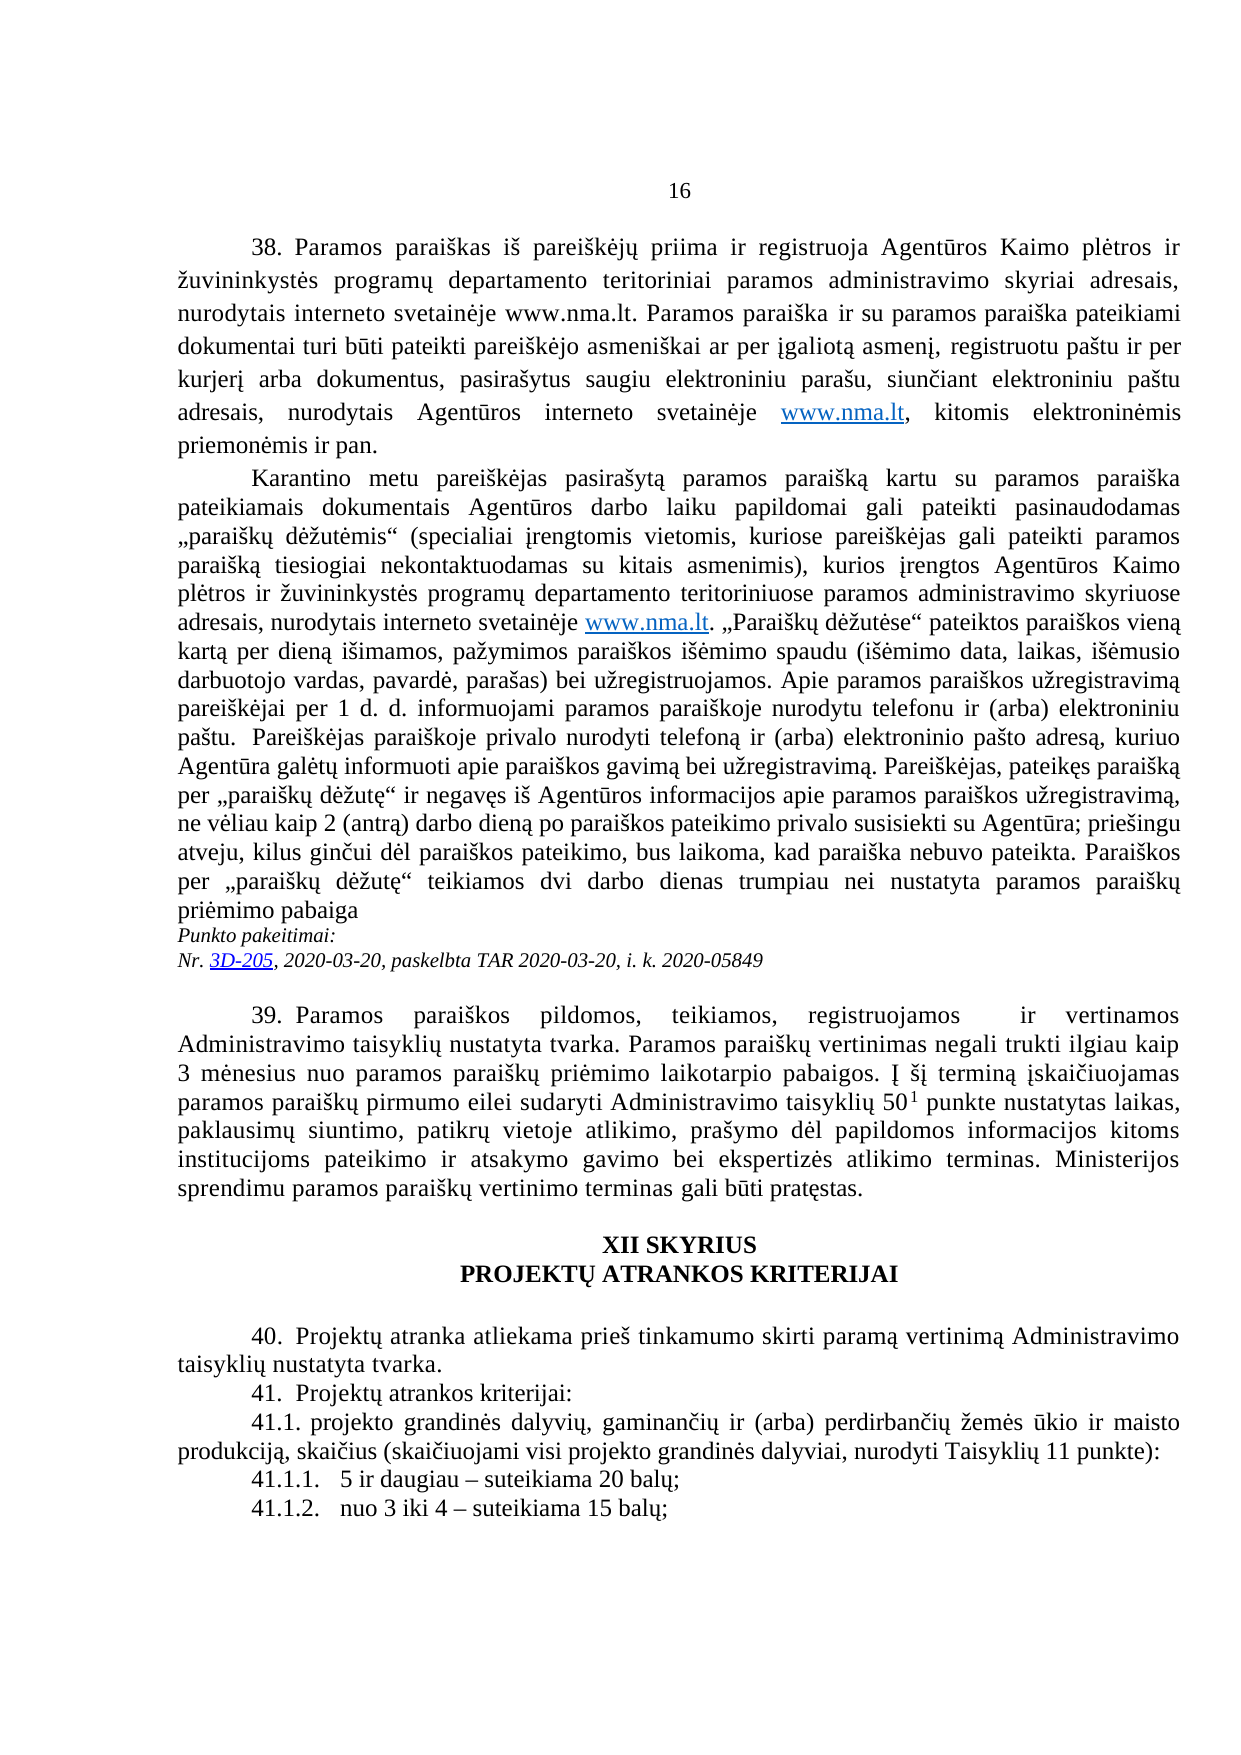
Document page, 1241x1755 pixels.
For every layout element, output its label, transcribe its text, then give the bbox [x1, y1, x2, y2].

text XII SKYRIUS [177, 1230, 1181, 1259]
text Karantino metu pareiškėjas pasirašytą paramos paraišką kartu su paramos paraiška pateikiamais dokumentais Agentūros darbo laiku papildomai gali pateikti pasinaudodamas „paraiškų dėžutėmis“ (specialiai įrengtomis vietomis, kuriose pareiškėjas gali pateikti paramos paraišką tiesiogiai nekontaktuodamas su kitais asmenimis), kurios įrengtos Agentūros Kaimo plėtros ir žuvininkystės programų departamento teritoriniuose paramos administravimo skyriuose adresais, nurodytais interneto svetainėje www.nma.lt. „Paraiškų dėžutėse“ pateiktos paraiškos vieną kartą per dieną išimamos, pažymimos paraiškos išėmimo spaudu (išėmimo data, laikas, išėmusio darbuotojo vardas, pavardė, parašas) bei užregistruojamos. Apie paramos paraiškos užregistravimą pareiškėjai per 1 d. d. informuojami paramos paraiškoje nurodytu telefonu ir (arba) elektroniniu paštu. Pareiškėjas paraiškoje privalo nurodyti telefoną ir (arba) elektroninio pašto adresą, kuriuo Agentūra galėtų informuoti apie paraiškos gavimą bei užregistravimą. Pareiškėjas, pateikęs paraišką per „paraiškų dėžutę“ ir negavęs iš Agentūros informacijos apie paramos paraiškos užregistravimą, ne vėliau kaip 2 (antrą) darbo dieną po paraiškos pateikimo privalo susisiekti su Agentūra; priešingu atveju, kilus ginčui dėl paraiškos pateikimo, bus laikoma, kad paraiška nebuvo pateikta. Paraiškos per „paraiškų dėžutę“ teikiamos dvi darbo dienas trumpiau nei nustatyta paramos paraiškų priėmimo pabaiga [177, 463, 1181, 923]
text 41. Projektų atrankos kriterijai: [177, 1378, 1181, 1407]
text Nr. 3D-205, 2020-03-20, paskelbta TAR 2020-03-20, i. k. 2020-05849 [177, 947, 1181, 972]
text PROJEKTŲ ATRANKOS KRITERIJAI [177, 1259, 1181, 1288]
text 39. Paramos paraiškos pildomos, teikiamos, registruojamos ir vertinamos Administravimo taisyklių nustatyta tvarka. Paramos paraiškų vertinimas negali trukti ilgiau kaip 3 mėnesius nuo paramos paraiškų priėmimo laikotarpio pabaigos. Į šį terminą įskaičiuojamas paramos paraiškų pirmumo eilei sudaryti Administravimo taisyklių 501 punkte nustatytas laikas, paklausimų siuntimo, patikrų vietoje atlikimo, prašymo dėl papildomos informacijos kitoms institucijoms pateikimo ir atsakymo gavimo bei ekspertizės atlikimo terminas. Ministerijos sprendimu paramos paraiškų vertinimo terminas gali būti pratęstas. [177, 1000, 1181, 1202]
text 38. Paramos paraiškas iš pareiškėjų priima ir registruoja Agentūros Kaimo plėtros ir žuvininkystės programų departamento teritoriniai paramos administravimo skyriai adresais, nurodytais interneto svetainėje www.nma.lt. Paramos paraiška ir su paramos paraiška pateikiami dokumentai turi būti pateikti pareiškėjo asmeniškai ar per įgaliotą asmenį, registruotu paštu ir per kurjerį arba dokumentus, pasirašytus saugiu elektroniniu parašu, siunčiant elektroniniu paštu adresais, nurodytais Agentūros interneto svetainėje www.nma.lt, kitomis elektroninėmis priemonėmis ir pan. [177, 232, 1181, 459]
text Punkto pakeitimai: [177, 923, 1181, 947]
text 40. Projektų atranka atliekama prieš tinkamumo skirti paramą vertinimą Administravimo taisyklių nustatyta tvarka. [177, 1321, 1181, 1378]
text 41.1. projekto grandinės dalyvių, gaminančių ir (arba) perdirbančių žemės ūkio ir maisto produkciją, skaičius (skaičiuojami visi projekto grandinės dalyviai, nurodyti Taisyklių 11 punkte): [177, 1407, 1181, 1464]
text 41.1.1. 5 ir daugiau – suteikiama 20 balų; [177, 1464, 1181, 1493]
text 41.1.2. nuo 3 iki 4 – suteikiama 15 balų; [177, 1493, 1181, 1522]
